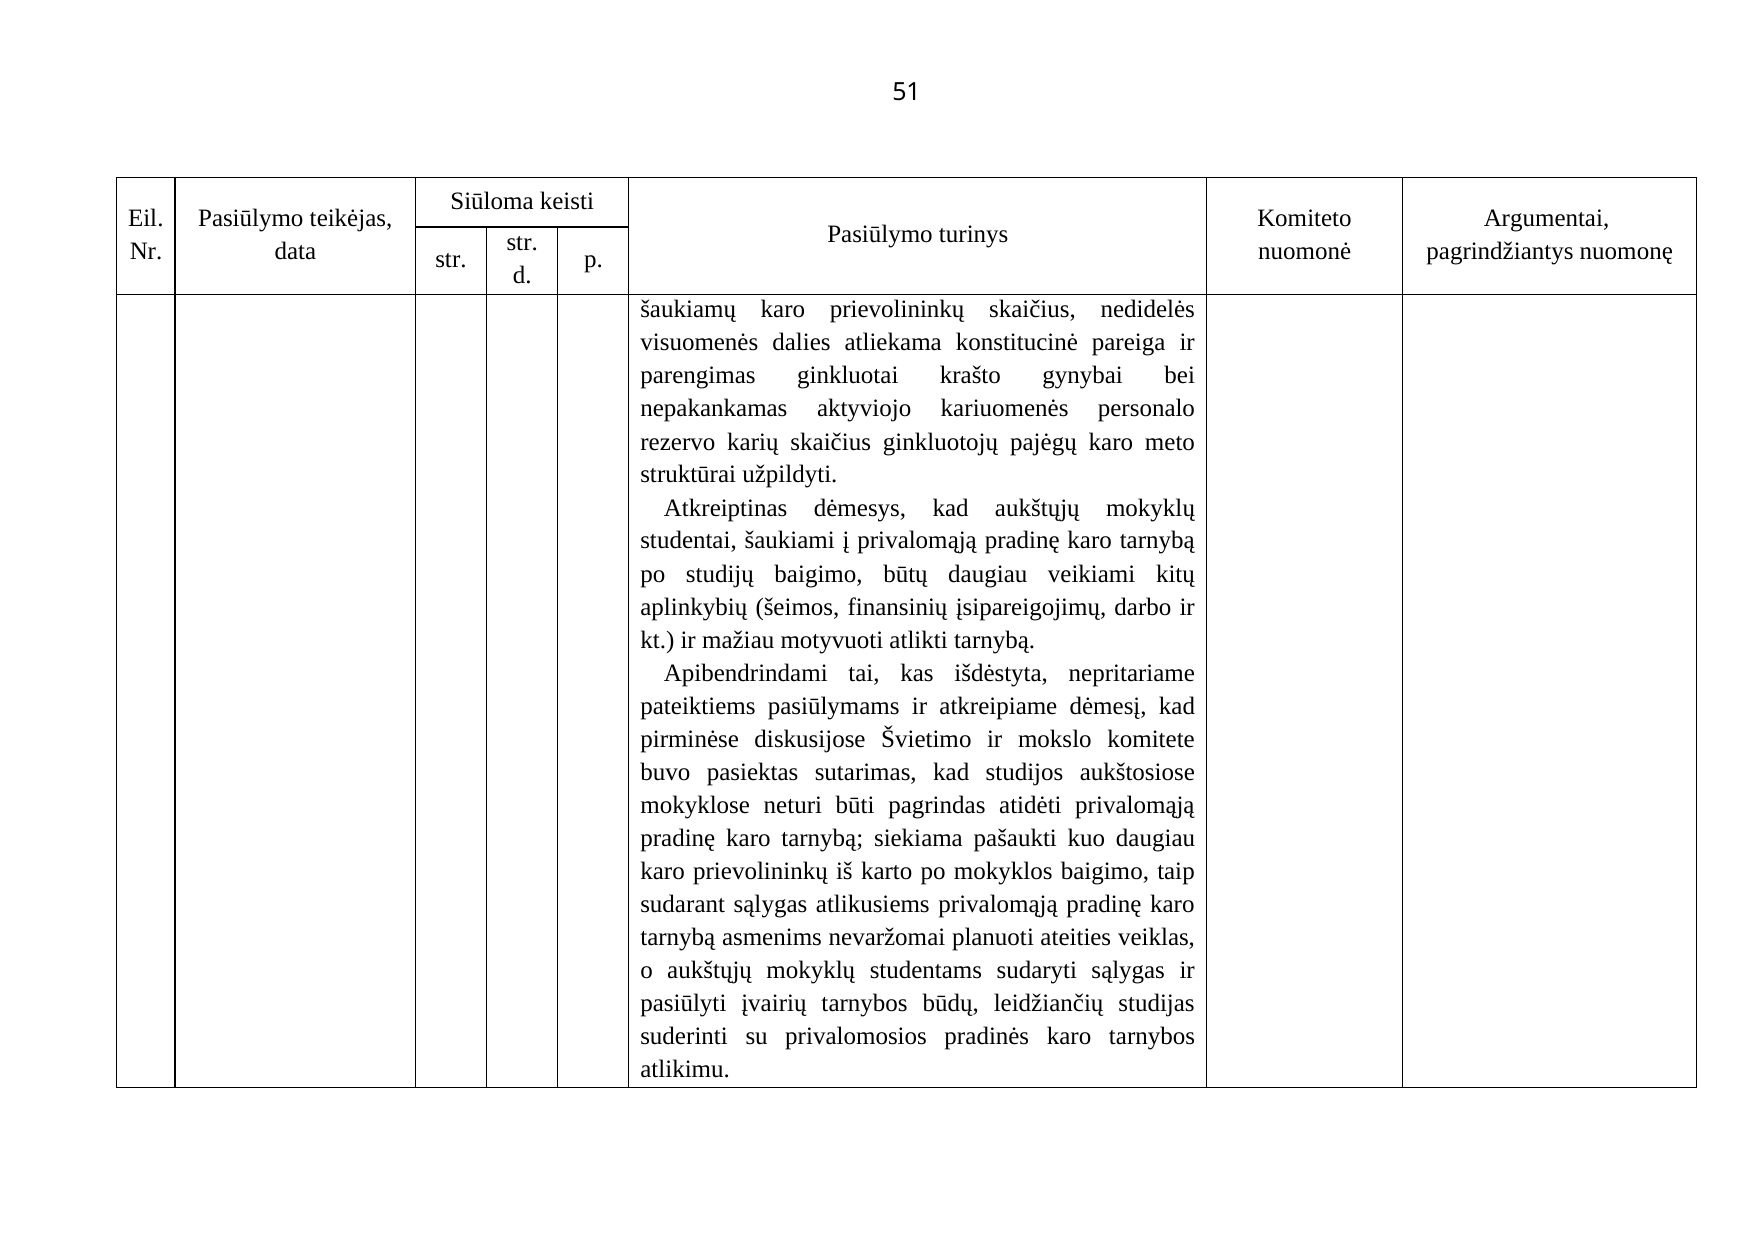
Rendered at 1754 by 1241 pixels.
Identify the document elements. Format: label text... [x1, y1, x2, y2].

table_cell [416, 295, 486, 1087]
table_cell [176, 295, 415, 1087]
table_header Eil. Nr. [117, 178, 174, 293]
table_cell str. d. [487, 228, 557, 293]
table_header Siūloma keisti [416, 178, 628, 226]
table_header Pasiūlymo teikėjas, data [176, 178, 415, 293]
table_cell [487, 295, 557, 1087]
table_header Pasiūlymo turinys [629, 178, 1206, 293]
table_header Komiteto nuomonė [1207, 178, 1402, 293]
table_cell p. [558, 228, 628, 293]
table_cell [117, 295, 174, 1087]
table_cell [558, 295, 628, 1087]
table_header Argumentai, pagrindžiantys nuomonę [1403, 178, 1696, 293]
table_cell [1403, 295, 1696, 1087]
table_cell [1207, 295, 1402, 1087]
table_cell šaukiamų karo prievolininkų skaičius, nedidelės visuomenės dalies atliekama konstitucinė pareiga ir parengimas ginkluotai krašto gynybai bei nepakankamas aktyviojo kariuomenės personalo rezervo karių skaičius ginkluotojų pajėgų karo meto struktūrai užpildyti. Atkreiptinas dėmesys, kad aukštųjų mokyklų studentai, šaukiami į privalomąją pradinę karo tarnybą po studijų baigimo, būtų daugiau veikiami kitų aplinkybių (šeimos, finansinių įsipareigojimų, darbo ir kt.) ir mažiau motyvuoti atlikti tarnybą. Apibendrindami tai, kas išdėstyta, nepritariame pateiktiems pasiūlymams ir atkreipiame dėmesį, kad pirminėse diskusijose Švietimo ir mokslo komitete buvo pasiektas sutarimas, kad studijos aukštosiose mokyklose neturi būti pagrindas atidėti privalomąją pradinę karo tarnybą; siekiama pašaukti kuo daugiau karo prievolininkų iš karto po mokyklos baigimo, taip sudarant sąlygas atlikusiems privalomąją pradinę karo tarnybą asmenims nevaržomai planuoti ateities veiklas, o aukštųjų mokyklų studentams sudaryti sąlygas ir pasiūlyti įvairių tarnybos būdų, leidžiančių studijas suderinti su privalomosios pradinės karo tarnybos atlikimu. [629, 295, 1206, 1087]
table_cell str. [416, 228, 486, 293]
